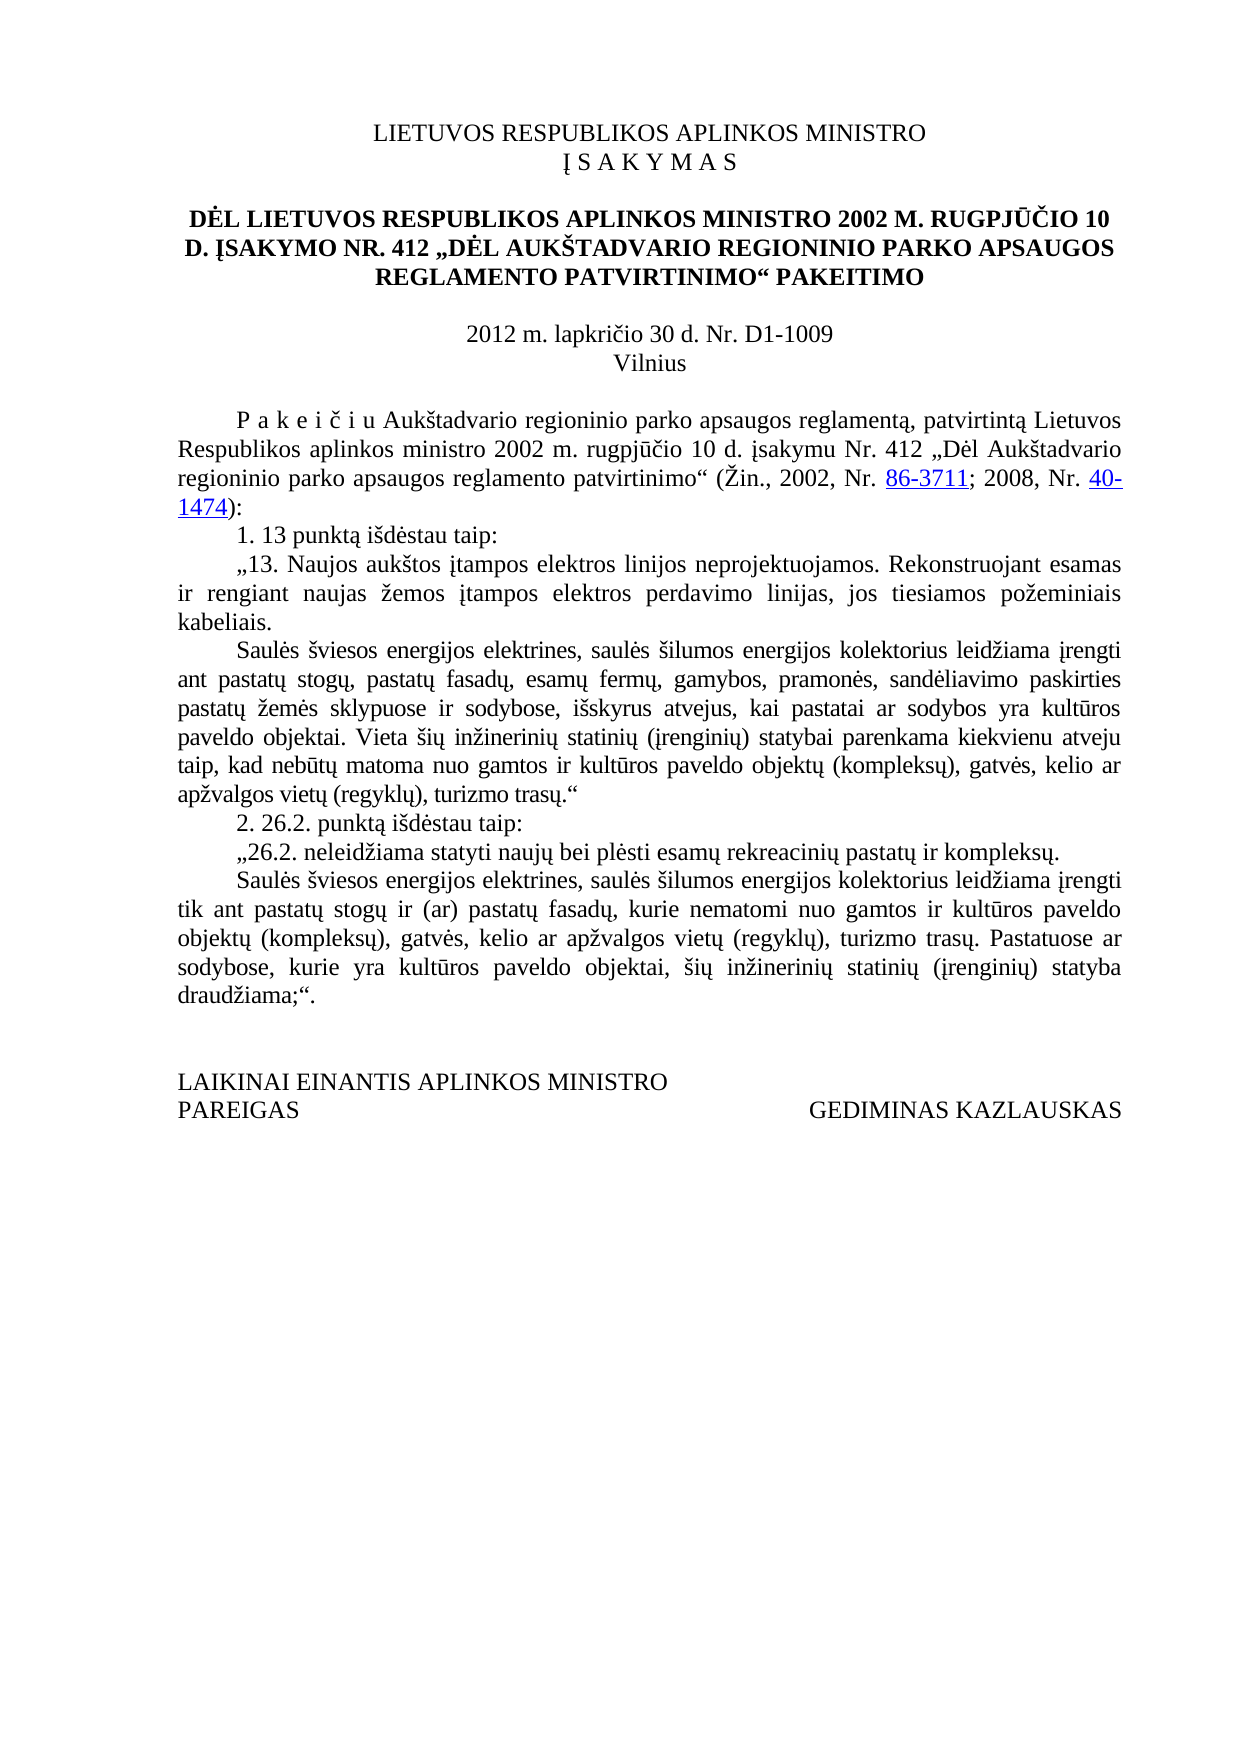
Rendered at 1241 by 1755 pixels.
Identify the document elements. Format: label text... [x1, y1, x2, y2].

text Laikinai einantis aplinkos ministro [177, 1067, 1122, 1096]
text pareigas Gediminas Kazlauskas [177, 1096, 1122, 1124]
text 2012 m. lapkričio 30 d. Nr. D1-1009 [177, 319, 1122, 348]
text Saulės šviesos energijos elektrines, saulės šilumos energijos kolektorius leidžiama įrengti ant pastatų stogų, pastatų fasadų, esamų fermų, gamybos, pramonės, sandėliavimo paskirties pastatų žemės sklypuose ir sodybose, išskyrus atvejus, kai pastatai ar sodybos yra kultūros paveldo objektai. Vieta šių inžinerinių statinių (įrenginių) statybai parenkama kiekvienu atveju taip, kad nebūtų matoma nuo gamtos ir kultūros paveldo objektų (kompleksų), gatvės, kelio ar apžvalgos vietų (regyklų), turizmo trasų.“ [177, 636, 1122, 808]
text „26.2. neleidžiama statyti naujų bei plėsti esamų rekreacinių pastatų ir kompleksų. [177, 837, 1122, 866]
text Į S A K Y M A S [177, 147, 1122, 176]
text Vilnius [177, 348, 1122, 377]
text LIETUVOS RESPUBLIKOS APLINKOS MINISTRO [177, 118, 1122, 147]
text „13. Naujos aukštos įtampos elektros linijos neprojektuojamos. Rekonstruojant esamas ir rengiant naujas žemos įtampos elektros perdavimo linijas, jos tiesiamos požeminiais kabeliais. [177, 549, 1122, 636]
text P a k e i č i u Aukštadvario regioninio parko apsaugos reglamentą, patvirtintą Lietuvos Respublikos aplinkos ministro 2002 m. rugpjūčio 10 d. įsakymu Nr. 412 „Dėl Aukštadvario regioninio parko apsaugos reglamento patvirtinimo“ (Žin., 2002, Nr. 86-3711; 2008, Nr. 40-1474): [177, 406, 1122, 521]
text DĖL lietuvos respublikos APLINKOS MINISTRO 2002 M. rugpjūčio 10 D. ĮSAKYMO Nr. 412 „DĖL aukštadvario regioninio PARKO APSAUGOS REGLAMENTO PATVIRTINIMO“ PAKEITIMO [177, 204, 1122, 291]
text Saulės šviesos energijos elektrines, saulės šilumos energijos kolektorius leidžiama įrengti tik ant pastatų stogų ir (ar) pastatų fasadų, kurie nematomi nuo gamtos ir kultūros paveldo objektų (kompleksų), gatvės, kelio ar apžvalgos vietų (regyklų), turizmo trasų. Pastatuose ar sodybose, kurie yra kultūros paveldo objektai, šių inžinerinių statinių (įrenginių) statyba draudžiama;“. [177, 866, 1122, 1009]
text 1. 13 punktą išdėstau taip: [177, 521, 1122, 549]
text 2. 26.2. punktą išdėstau taip: [177, 808, 1122, 837]
